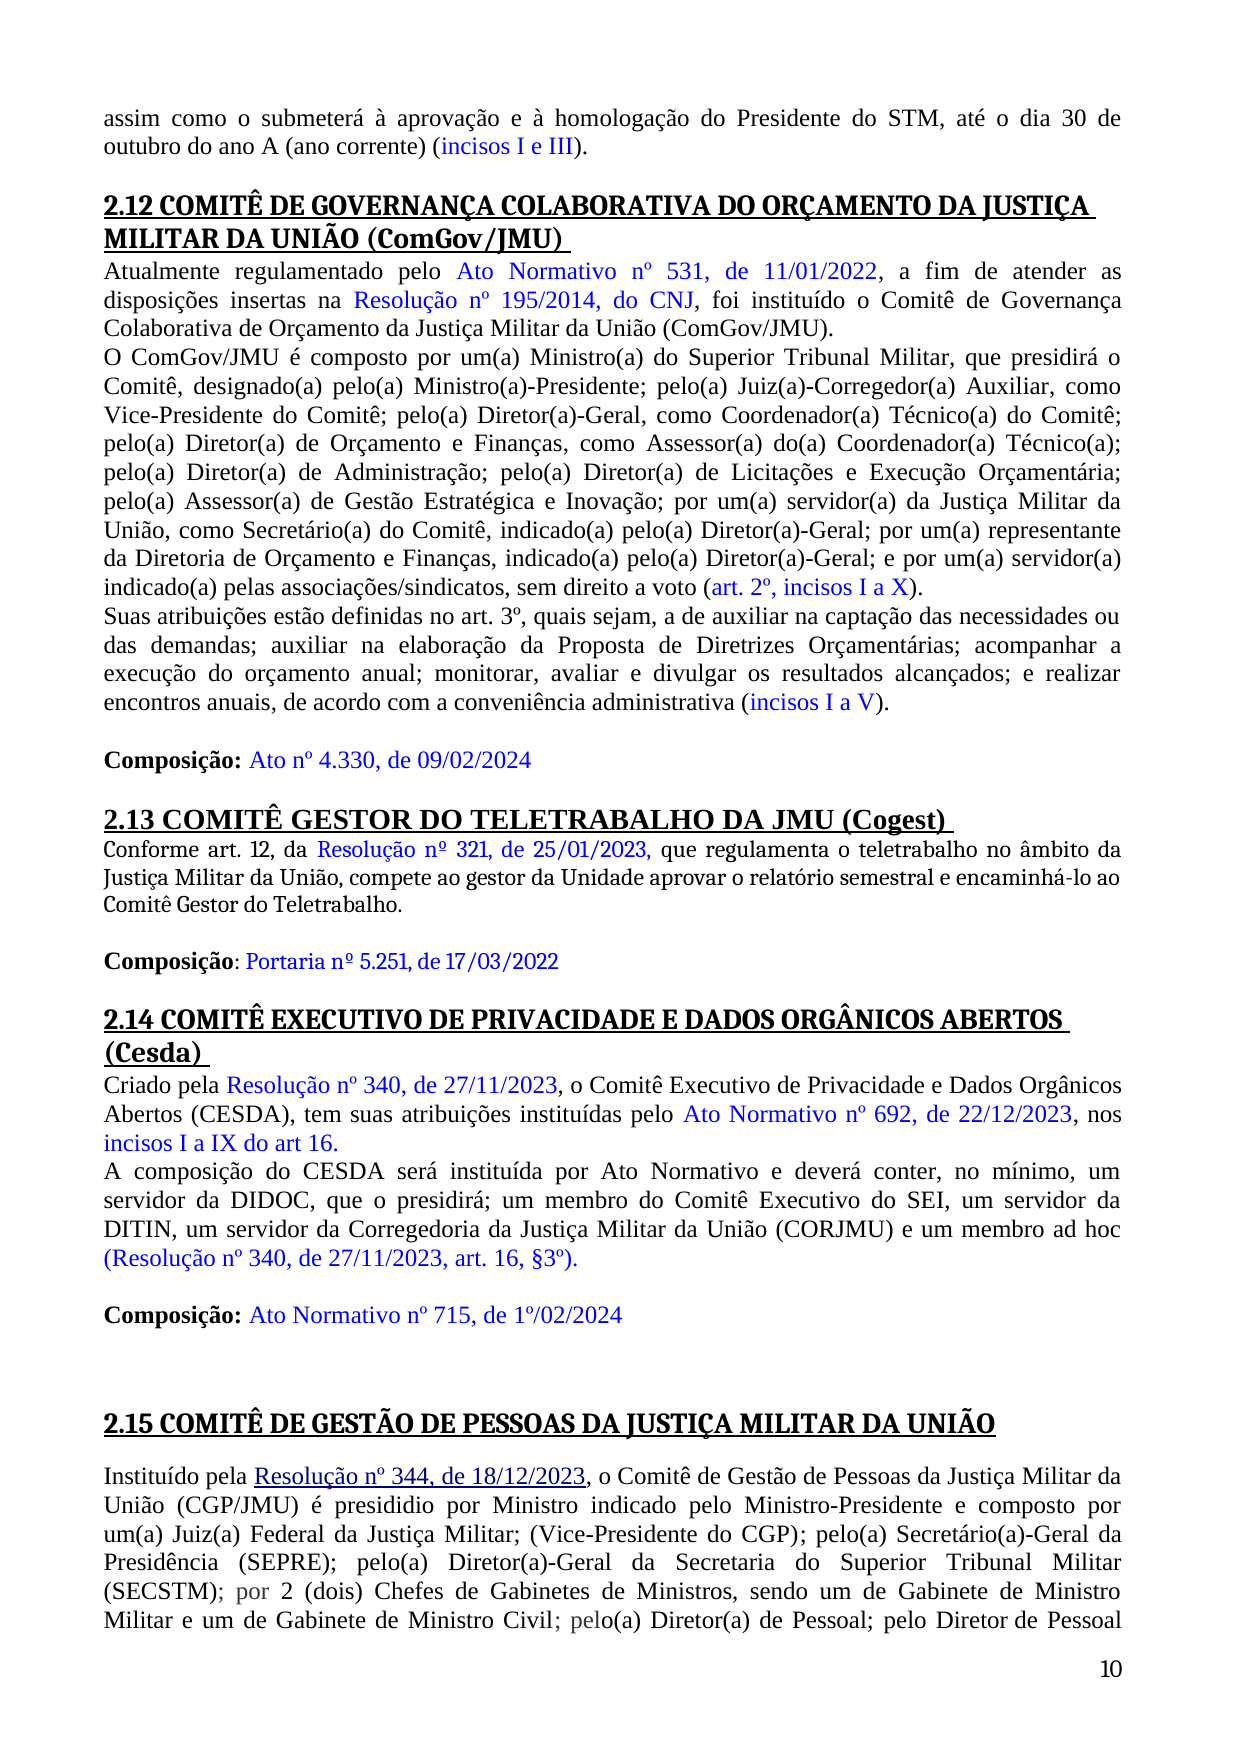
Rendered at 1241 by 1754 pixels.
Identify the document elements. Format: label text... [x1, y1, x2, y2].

text Composição: Ato nº 4.330, de 09/02/2024 [103, 745, 1122, 773]
text O ComGov/JMU é composto por um(a) Ministro(a) do Superior Tribunal Militar, que presidirá o Comitê, designado(a) pelo(a) Ministro(a)-Presidente; pelo(a) Juiz(a)-Corregedor(a) Auxiliar, como Vice-Presidente do Comitê; pelo(a) Diretor(a)-Geral, como Coordenador(a) Técnico(a) do Comitê; pelo(a) Diretor(a) de Orçamento e Finanças, como Assessor(a) do(a) Coordenador(a) Técnico(a); pelo(a) Diretor(a) de Administração; pelo(a) Diretor(a) de Licitações e Execução Orçamentária; pelo(a) Assessor(a) de Gestão Estratégica e Inovação; por um(a) servidor(a) da Justiça Militar da União, como Secretário(a) do Comitê, indicado(a) pelo(a) Diretor(a)-Geral; por um(a) representante da Diretoria de Orçamento e Finanças, indicado(a) pelo(a) Diretor(a)-Geral; e por um(a) servidor(a) indicado(a) pelas associações/sindicatos, sem direito a voto (art. 2º, incisos I a X). [103, 342, 1122, 601]
text 2.13 COMITÊ GESTOR DO TELETRABALHO DA JMU (Cogest) [103, 802, 1122, 836]
text assim como o submeterá à aprovação e à homologação do Presidente do STM, até o dia 30 de outubro do ano A (ano corrente) (incisos I e III). [103, 103, 1122, 160]
text Criado pela Resolução nº 340, de 27/11/2023, o Comitê Executivo de Privacidade e Dados Orgânicos Abertos (CESDA), tem suas atribuições instituídas pelo Ato Normativo nº 692, de 22/12/2023, nos incisos I a IX do art 16. [103, 1070, 1122, 1156]
text Suas atribuições estão definidas no art. 3º, quais sejam, a de auxiliar na captação das necessidades ou das demandas; auxiliar na elaboração da Proposta de Diretrizes Orçamentárias; acompanhar a execução do orçamento anual; monitorar, avaliar e divulgar os resultados alcançados; e realizar encontros anuais, de acordo com a conveniência administrativa (incisos I a V). [103, 601, 1122, 716]
text Composição: Ato Normativo nº 715, de 1º/02/2024 [103, 1300, 1122, 1329]
text 2.12 COMITÊ DE GOVERNANÇA COLABORATIVA DO ORÇAMENTO DA JUSTIÇA MILITAR DA UNIÃO (ComGov/JMU) [103, 189, 1122, 256]
text Composição: Portaria nº 5.251, de 17/03/2022 [103, 946, 1122, 976]
text 2.15 COMITÊ DE GESTÃO DE PESSOAS DA JUSTIÇA MILITAR DA UNIÃO [103, 1407, 1122, 1440]
text 2.14 COMITÊ EXECUTIVO DE PRIVACIDADE E DADOS ORGÂNICOS ABERTOS (Cesda) [103, 1003, 1122, 1070]
text Conforme art. 12, da Resolução nº 321, de 25/01/2023, que regulamenta o teletrabalho no âmbito da Justiça Militar da União, compete ao gestor da Unidade aprovar o relatório semestral e encaminhá-lo ao Comitê Gestor do Teletrabalho. [103, 836, 1122, 918]
text Instituído pela Resolução nº 344, de 18/12/2023, o Comitê de Gestão de Pessoas da Justiça Militar da União (CGP/JMU) é presididio por Ministro indicado pelo Ministro-Presidente e composto por um(a) Juiz(a) Federal da Justiça Militar; (Vice-Presidente do CGP); pelo(a) Secretário(a)-Geral da Presidência (SEPRE); pelo(a) Diretor(a)-Geral da Secretaria do Superior Tribunal Militar (SECSTM); por 2 (dois) Chefes de Gabinetes de Ministros, sendo um de Gabinete de Ministro Militar e um de Gabinete de Ministro Civil; pelo(a) Diretor(a) de Pessoal; pelo Diretor de Pessoal [103, 1461, 1122, 1634]
text A composição do CESDA será instituída por Ato Normativo e deverá conter, no mínimo, um servidor da DIDOC, que o presidirá; um membro do Comitê Executivo do SEI, um servidor da DITIN, um servidor da Corregedoria da Justiça Militar da União (CORJMU) e um membro ad hoc (Resolução nº 340, de 27/11/2023, art. 16, §3º). [103, 1156, 1122, 1271]
text Atualmente regulamentado pelo Ato Normativo nº 531, de 11/01/2022, a fim de atender as disposições insertas na Resolução nº 195/2014, do CNJ, foi instituído o Comitê de Governança Colaborativa de Orçamento da Justiça Militar da União (ComGov/JMU). [103, 256, 1122, 342]
